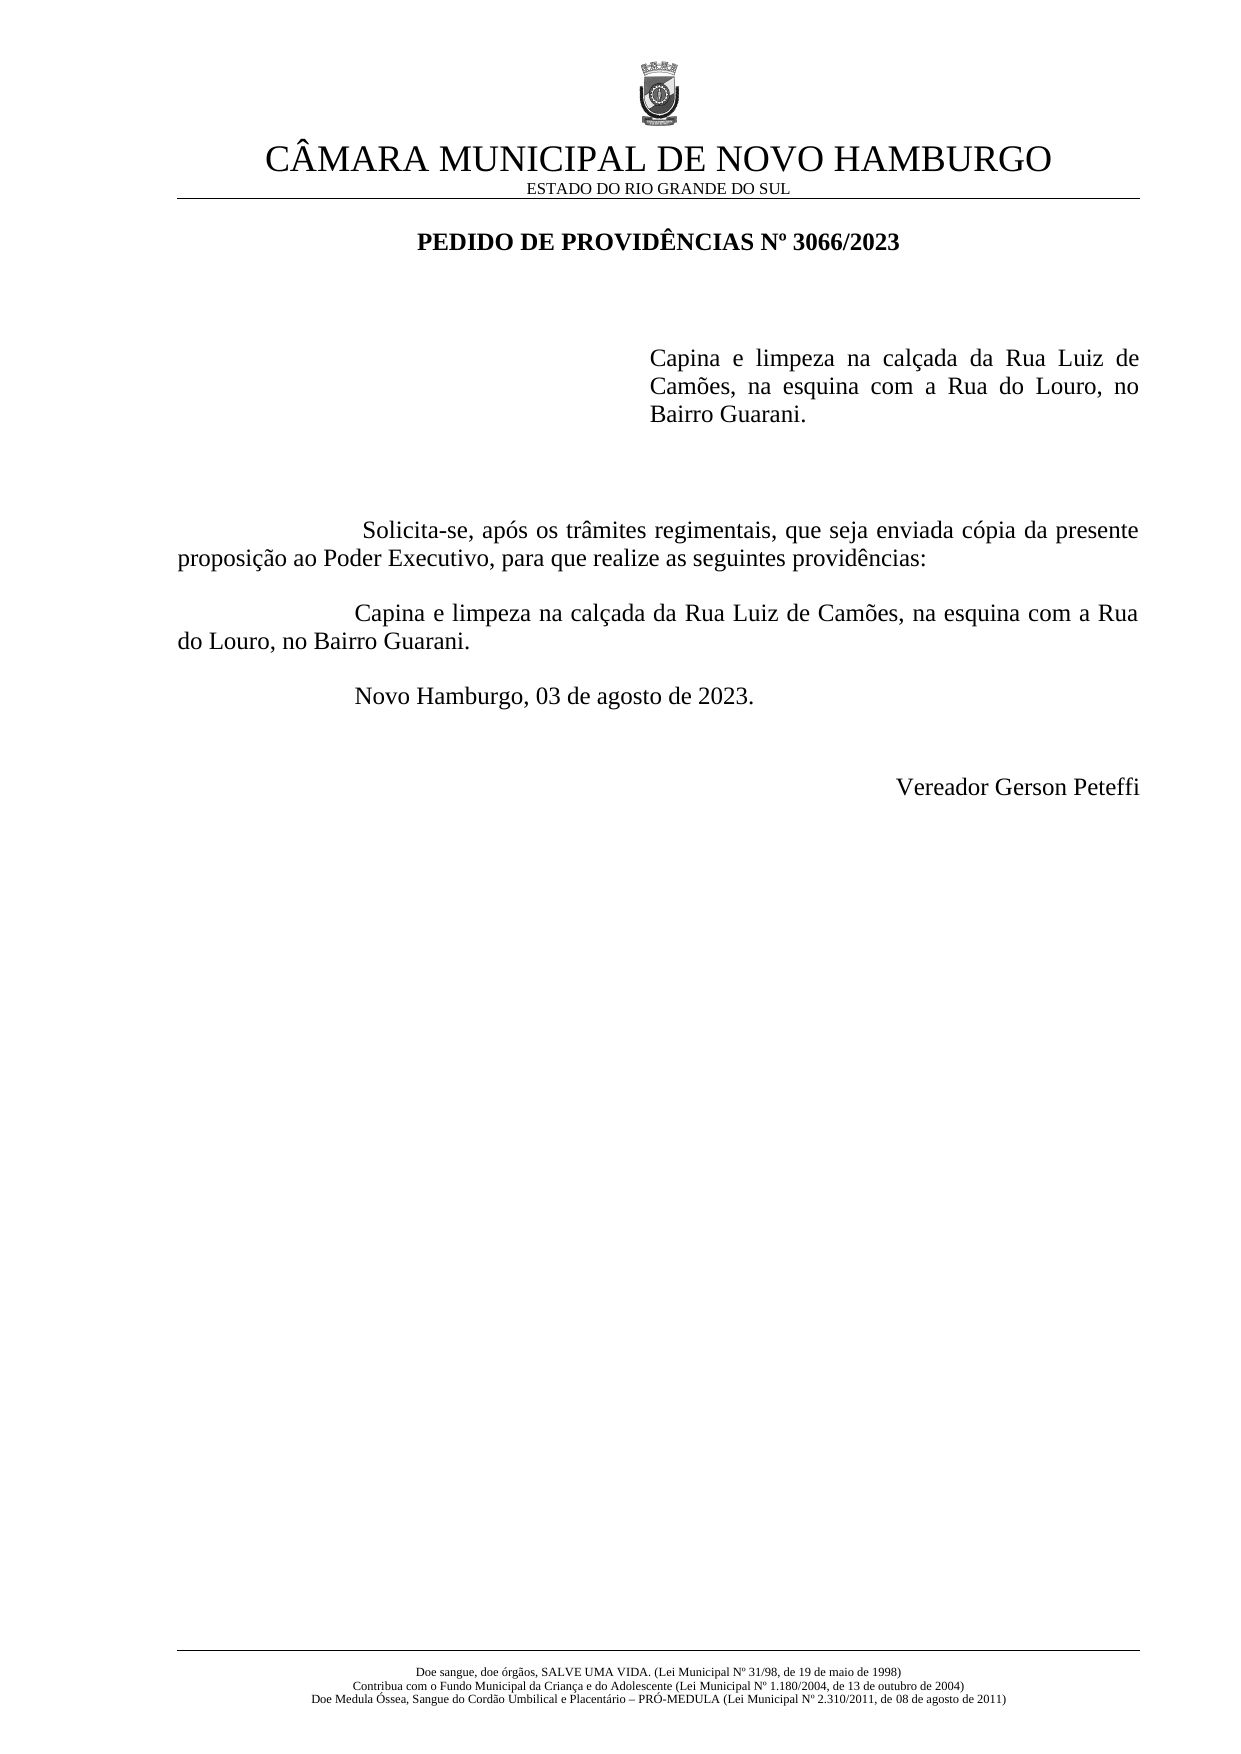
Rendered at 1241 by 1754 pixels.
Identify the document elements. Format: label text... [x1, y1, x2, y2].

text Capina e limpeza na calçada da Rua Luiz de Camões, na esquina com a Rua do Louro, no Bairro Guarani. [649, 344, 1140, 428]
text Novo Hamburgo, 03 de agosto de 2023. [177, 682, 1140, 710]
text PEDIDO DE PROVIDÊNCIAS Nº 3066/2023 [177, 228, 1140, 256]
text Capina e limpeza na calçada da Rua Luiz de Camões, na esquina com a Rua do Louro, no Bairro Guarani. [177, 599, 1140, 655]
text Solicita-se, após os trâmites regimentais, que seja enviada cópia da presente proposição ao Poder Executivo, para que realize as seguintes providências: [177, 516, 1140, 572]
text Vereador Gerson Peteffi [177, 773, 1140, 801]
